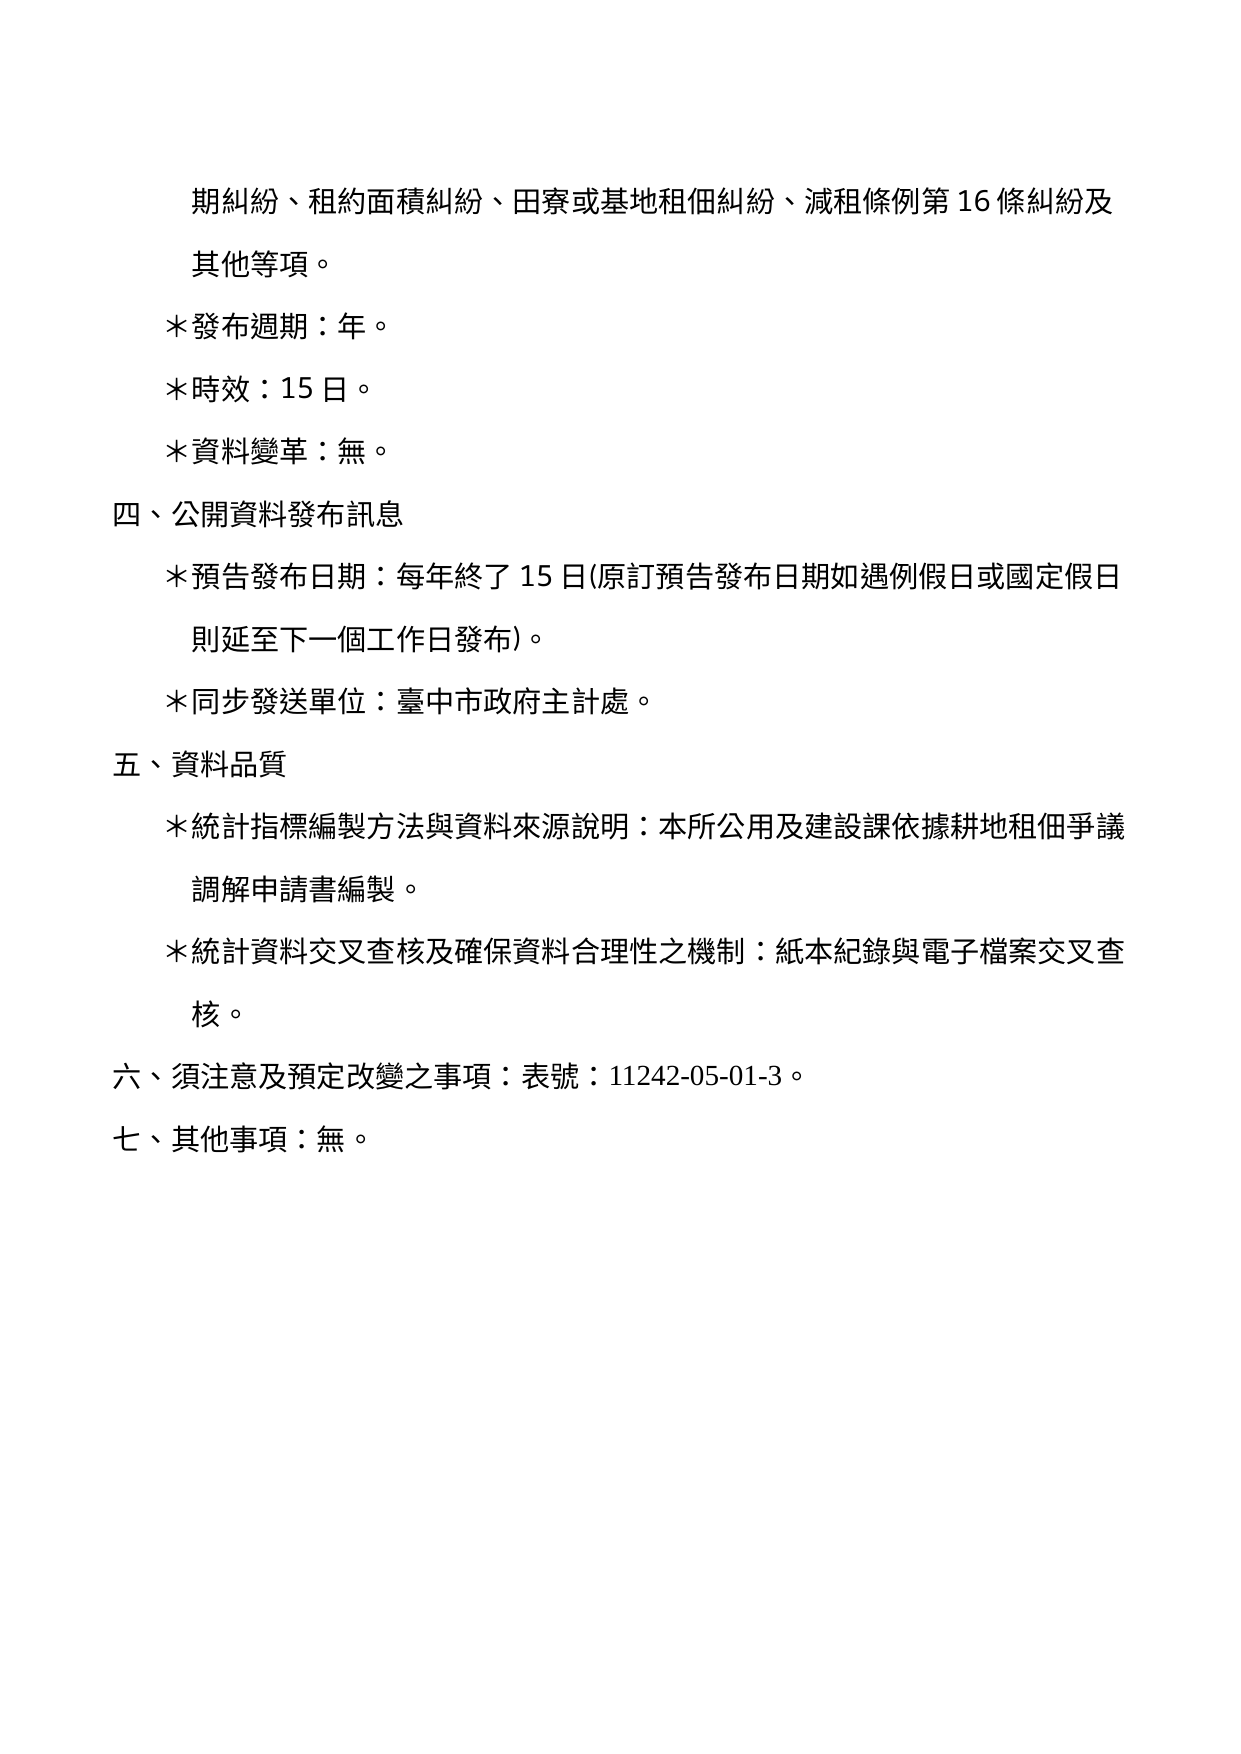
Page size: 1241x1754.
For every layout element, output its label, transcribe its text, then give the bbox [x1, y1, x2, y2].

text 期糾紛、租約面積糾紛、田寮或基地租佃糾紛、減租條例第16條糾紛及其他等項。 [162, 158, 1128, 283]
text ＊統計資料交叉查核及確保資料合理性之機制：紙本紀錄與電子檔案交叉查核。 [162, 908, 1128, 1033]
text 六、須注意及預定改變之事項：表號：11242-05-01-3。 [112, 1033, 1128, 1096]
text ＊時效：15日。 [162, 346, 1128, 408]
text ＊統計指標編製方法與資料來源說明：本所公用及建設課依據耕地租佃爭議調解申請書編製。 [162, 783, 1128, 908]
text ＊同步發送單位：臺中市政府主計處。 [162, 658, 1128, 721]
text 五、資料品質 [112, 721, 1128, 783]
text 七、其他事項：無。 [112, 1096, 1128, 1158]
text ＊預告發布日期：每年終了15日(原訂預告發布日期如遇例假日或國定假日則延至下一個工作日發布)。 [162, 533, 1128, 658]
text 四、公開資料發布訊息 [112, 471, 1128, 533]
text ＊資料變革：無。 [162, 408, 1128, 471]
text ＊發布週期：年。 [162, 283, 1128, 346]
